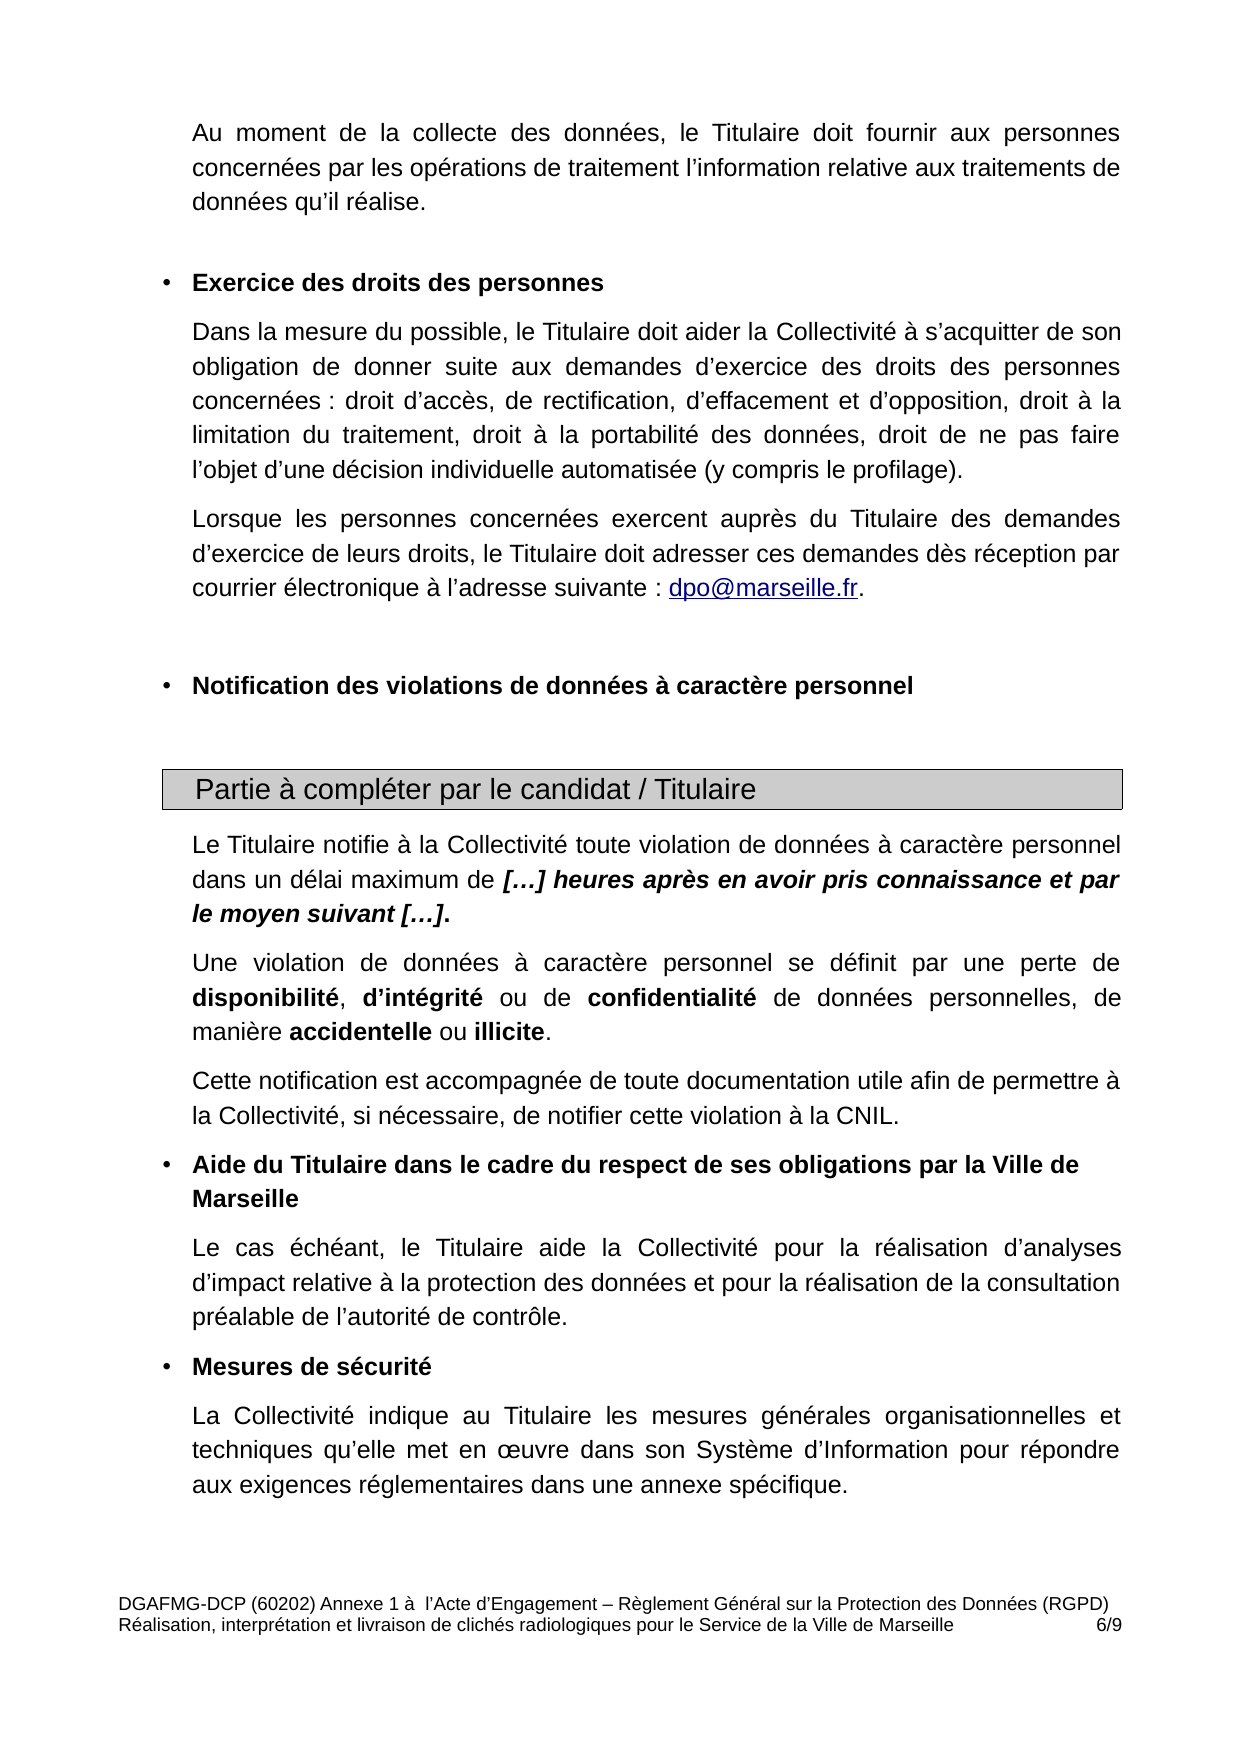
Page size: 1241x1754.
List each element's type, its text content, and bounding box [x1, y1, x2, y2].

list Aide du Titulaire dans le cadre du respect de ses obligations par la Ville de Marseille [162, 1150, 1122, 1213]
list Le cas échéant, le Titulaire aide la Collectivité pour la réalisation d’analyses d’impact relative à la protection des données et pour la réalisation de la consultation préalable de l’autorité de contrôle. [162, 1233, 1122, 1331]
list Cette notification est accompagnée de toute documentation utile afin de permettre à la Collectivité, si nécessaire, de notifier cette violation à la CNIL. [162, 1066, 1122, 1129]
list Exercice des droits des personnes [162, 268, 1122, 297]
list Une violation de données à caractère personnel se définit par une perte de disponibilité, d’intégrité ou de confidentialité de données personnelles, de manière accidentelle ou illicite. [162, 948, 1122, 1046]
list Au moment de la collecte des données, le Titulaire doit fournir aux personnes concernées par les opérations de traitement l’information relative aux traitements de données qu’il réalise. [162, 118, 1122, 216]
list Partie à compléter par le candidat / Titulaire [163, 770, 1122, 809]
list Le Titulaire notifie à la Collectivité toute violation de données à caractère personnel dans un délai maximum de […] heures après en avoir pris connaissance et par le moyen suivant […]. [162, 830, 1122, 928]
list Notification des violations de données à caractère personnel [162, 671, 1122, 700]
list Dans la mesure du possible, le Titulaire doit aider la Collectivité à s’acquitter de son obligation de donner suite aux demandes d’exercice des droits des personnes concernées : droit d’accès, de rectification, d’effacement et d’opposition, droit à la limitation du traitement, droit à la portabilité des données, droit de ne pas faire l’objet d’une décision individuelle automatisée (y compris le profilage). [162, 317, 1122, 484]
list La Collectivité indique au Titulaire les mesures générales organisationnelles et techniques qu’elle met en œuvre dans son Système d’Information pour répondre aux exigences réglementaires dans une annexe spécifique. [162, 1401, 1122, 1498]
list Lorsque les personnes concernées exercent auprès du Titulaire des demandes d’exercice de leurs droits, le Titulaire doit adresser ces demandes dès réception par courrier électronique à l’adresse suivante : dpo@marseille.fr. [162, 504, 1122, 602]
list Mesures de sécurité [162, 1351, 1122, 1380]
